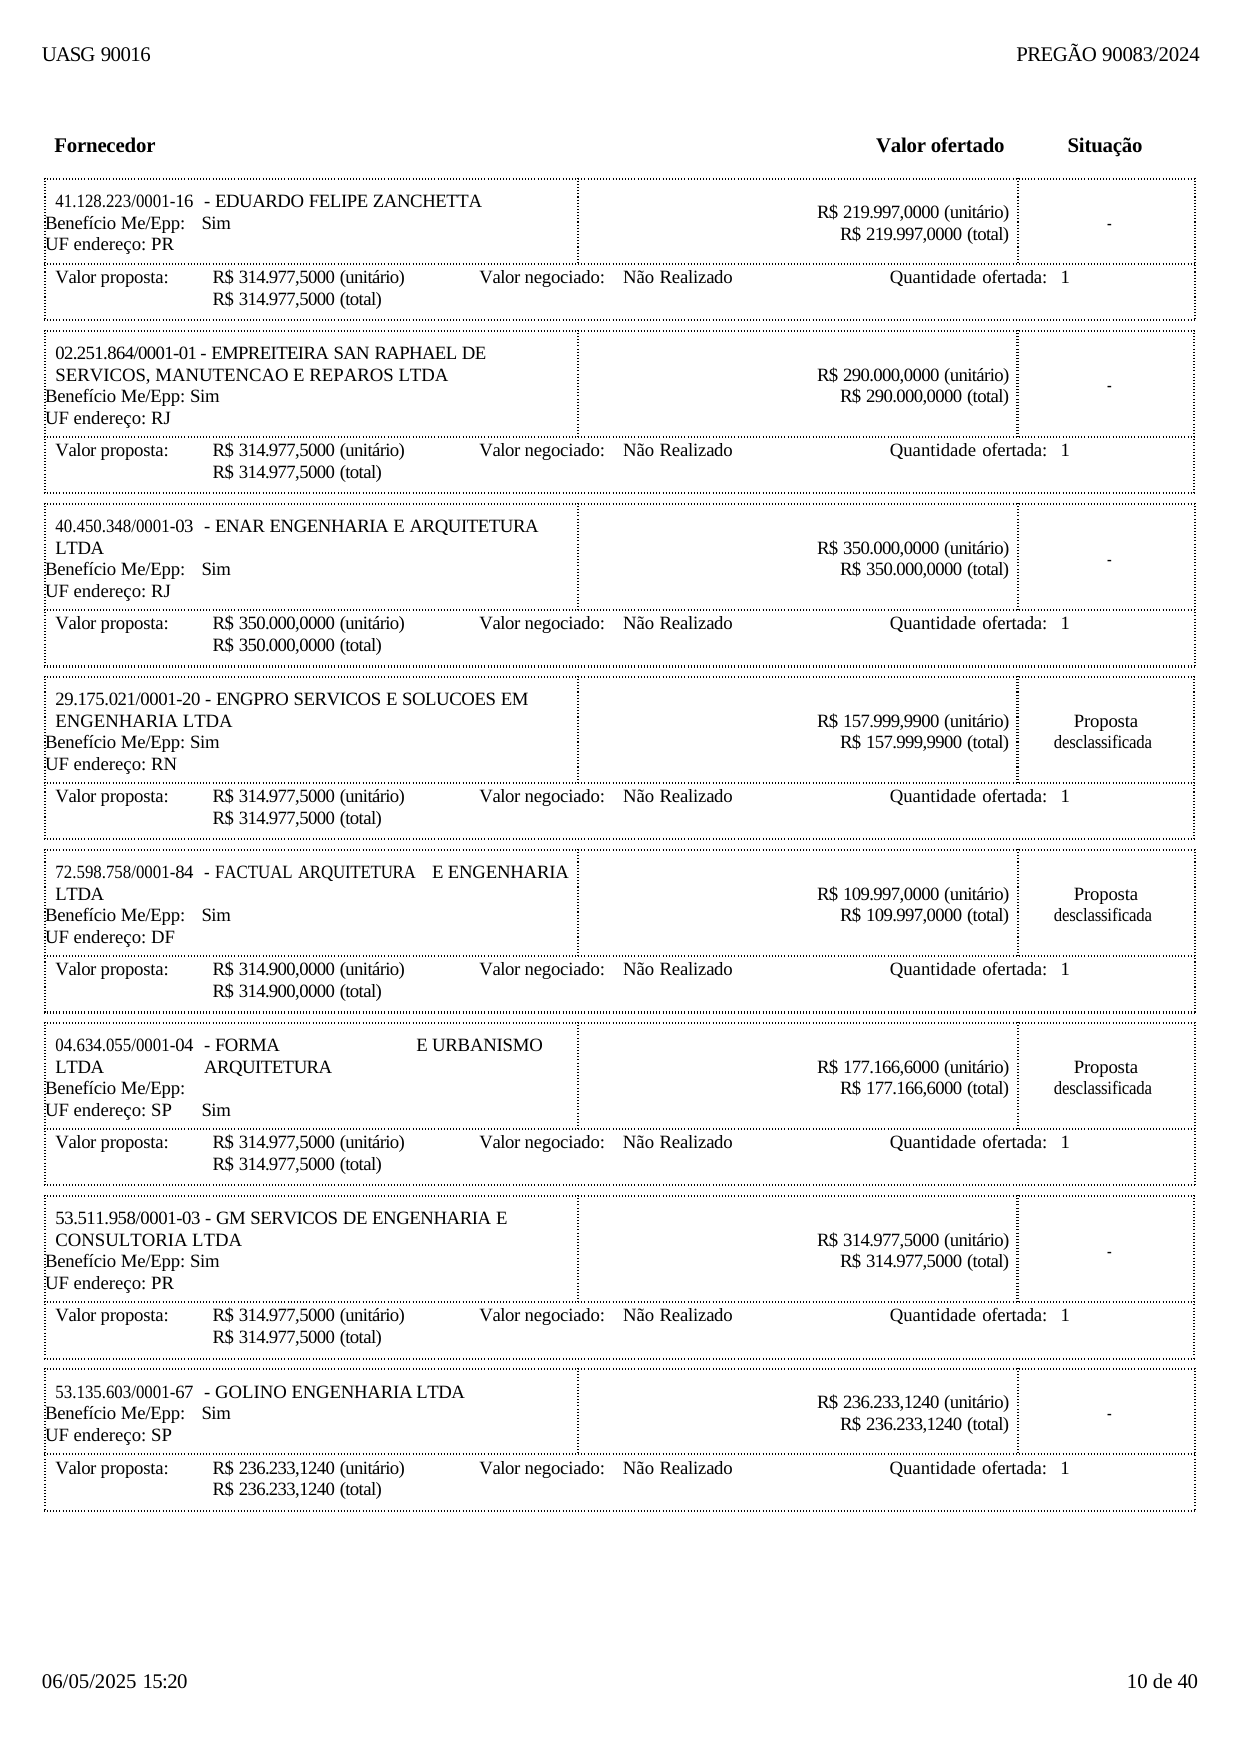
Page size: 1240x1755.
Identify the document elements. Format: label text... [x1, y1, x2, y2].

table_header - EDUARDO FELIPE ZANCHETTA Sim [199, 178, 578, 263]
table_cell Valor proposta: [45, 436, 190, 492]
table_cell Não Realizado [612, 782, 809, 838]
table_header - FORMA ARQUITETURA Sim [199, 1022, 412, 1128]
table_cell Não Realizado [612, 609, 810, 665]
table_header - [1018, 503, 1195, 609]
table_header 72.598.758/0001-84 LTDA Benefício Me/Epp: UF endereço: DF [45, 849, 199, 955]
table_cell R$ 314.977,5000 (unitário) R$ 314.977,5000 (total) [190, 1301, 443, 1357]
table_cell Valor proposta: [45, 1301, 190, 1357]
table_cell Não Realizado [612, 263, 810, 319]
table_cell Valor proposta: [45, 782, 190, 838]
table_header E [428, 849, 444, 955]
table_cell Quantidade ofertada: [810, 1128, 1053, 1184]
table_cell 1 [1052, 436, 1194, 492]
table_cell Valor negociado: [443, 1301, 612, 1357]
table_header R$ 314.977,5000 (unitário) R$ 314.977,5000 (total) [578, 1195, 1017, 1301]
table_cell Valor negociado: [444, 609, 612, 665]
table_header 53.511.958/0001-03 - GM SERVICOS DE ENGENHARIA E CONSULTORIA LTDA Benefício Me/Epp: Sim UF endereço: PR [45, 1195, 578, 1301]
table_cell R$ 350.000,0000 (unitário) R$ 350.000,0000 (total) [199, 609, 443, 665]
table_cell R$ 314.977,5000 (unitário) R$ 314.977,5000 (total) [190, 436, 458, 492]
table_header - GOLINO ENGENHARIA Sim [199, 1368, 412, 1453]
table_header R$ 290.000,0000 (unitário) R$ 290.000,0000 (total) [578, 330, 1017, 436]
table_header 53.135.603/0001-67 Benefício Me/Epp: UF endereço: SP [45, 1368, 199, 1453]
table_header - [1018, 1368, 1195, 1453]
table_header - ENAR ENGENHARIA E ARQUITETURA Sim [199, 503, 578, 609]
table_cell R$ 314.977,5000 (unitário) R$ 314.977,5000 (total) [199, 263, 443, 319]
table_header R$ 109.997,0000 (unitário) R$ 109.997,0000 (total) [578, 849, 1018, 955]
table_header 41.128.223/0001-16 Benefício Me/Epp: UF endereço: PR [45, 178, 199, 263]
table_cell Quantidade ofertada: [809, 782, 1052, 838]
table_cell Valor negociado: [413, 1453, 612, 1509]
table_header R$ 219.997,0000 (unitário) R$ 219.997,0000 (total) [578, 178, 1018, 263]
table_cell Valor proposta: [45, 1453, 199, 1509]
table_cell Valor negociado: [428, 955, 612, 1011]
table_header Proposta desclassificada [1018, 849, 1195, 955]
table_cell Não Realizado [612, 1453, 810, 1509]
table_header R$ 177.166,6000 (unitário) R$ 177.166,6000 (total) [578, 1022, 1018, 1128]
table_cell Valor proposta: [45, 609, 199, 665]
table_cell Quantidade ofertada: [810, 1453, 1053, 1509]
table_cell Quantidade ofertada: [810, 609, 1053, 665]
table_cell 1 [1053, 1128, 1195, 1184]
table_header 40.450.348/0001-03 LTDA Benefício Me/Epp: UF endereço: RJ [45, 503, 199, 609]
table_cell Não Realizado [612, 1301, 809, 1357]
table_cell 1 [1053, 955, 1195, 1011]
table_header URBANISMO [429, 1022, 578, 1128]
table_header - [1018, 330, 1194, 436]
table_cell R$ 314.977,5000 (unitário) R$ 314.977,5000 (total) [199, 1128, 412, 1184]
table_cell Valor proposta: [45, 263, 199, 319]
table_header E [413, 1022, 428, 1128]
table_cell Valor negociado: [413, 1128, 612, 1184]
table_cell Valor negociado: [443, 782, 612, 838]
table_header R$ 350.000,0000 (unitário) R$ 350.000,0000 (total) [578, 503, 1018, 609]
table_header Proposta desclassificada [1018, 676, 1194, 782]
table_cell Não Realizado [612, 436, 809, 492]
text Fornecedor Valor ofertado Situação [54, 133, 1210, 157]
table_cell Quantidade ofertada: [809, 436, 1052, 492]
table_cell 1 [1052, 782, 1194, 838]
table_cell Valor proposta: [45, 955, 199, 1011]
table_cell Quantidade ofertada: [810, 955, 1053, 1011]
table_header - FACTUAL ARQUITETURA Sim [199, 849, 428, 955]
table_cell Não Realizado [612, 1128, 810, 1184]
table_cell 1 [1052, 1301, 1194, 1357]
table_header ENGENHARIA [444, 849, 578, 955]
table_cell R$ 314.977,5000 (unitário) R$ 314.977,5000 (total) [190, 782, 443, 838]
table_cell 1 [1053, 263, 1195, 319]
table_header Proposta desclassificada [1018, 1022, 1195, 1128]
table_cell 1 [1053, 1453, 1195, 1509]
table_cell 1 [1053, 609, 1195, 665]
table_cell Valor negociado: [444, 263, 612, 319]
table_cell Valor negociado: [458, 436, 612, 492]
table_header 04.634.055/0001-04 LTDA Benefício Me/Epp: UF endereço: SP [45, 1022, 199, 1128]
table_header - [1018, 178, 1195, 263]
table_cell R$ 236.233,1240 (unitário) R$ 236.233,1240 (total) [199, 1453, 412, 1509]
table_header 29.175.021/0001-20 - ENGPRO SERVICOS E SOLUCOES EM ENGENHARIA LTDA Benefício Me/Epp: Sim UF endereço: RN [45, 676, 578, 782]
table_header - [1018, 1195, 1194, 1301]
table_cell Quantidade ofertada: [810, 263, 1053, 319]
table_cell Não Realizado [612, 955, 810, 1011]
table_header R$ 236.233,1240 (unitário) R$ 236.233,1240 (total) [578, 1368, 1018, 1453]
table_cell R$ 314.900,0000 (unitário) R$ 314.900,0000 (total) [199, 955, 428, 1011]
table_header LTDA [413, 1368, 578, 1453]
table_header 02.251.864/0001-01 - EMPREITEIRA SAN RAPHAEL SERVICOS, MANUTENCAO E REPAROS LTDA Benefício Me/Epp: Sim UF endereço: RJ [45, 330, 458, 436]
table_cell Quantidade ofertada: [809, 1301, 1052, 1357]
table_header DE [458, 330, 578, 436]
table_header R$ 157.999,9900 (unitário) R$ 157.999,9900 (total) [578, 676, 1017, 782]
table_cell Valor proposta: [45, 1128, 199, 1184]
